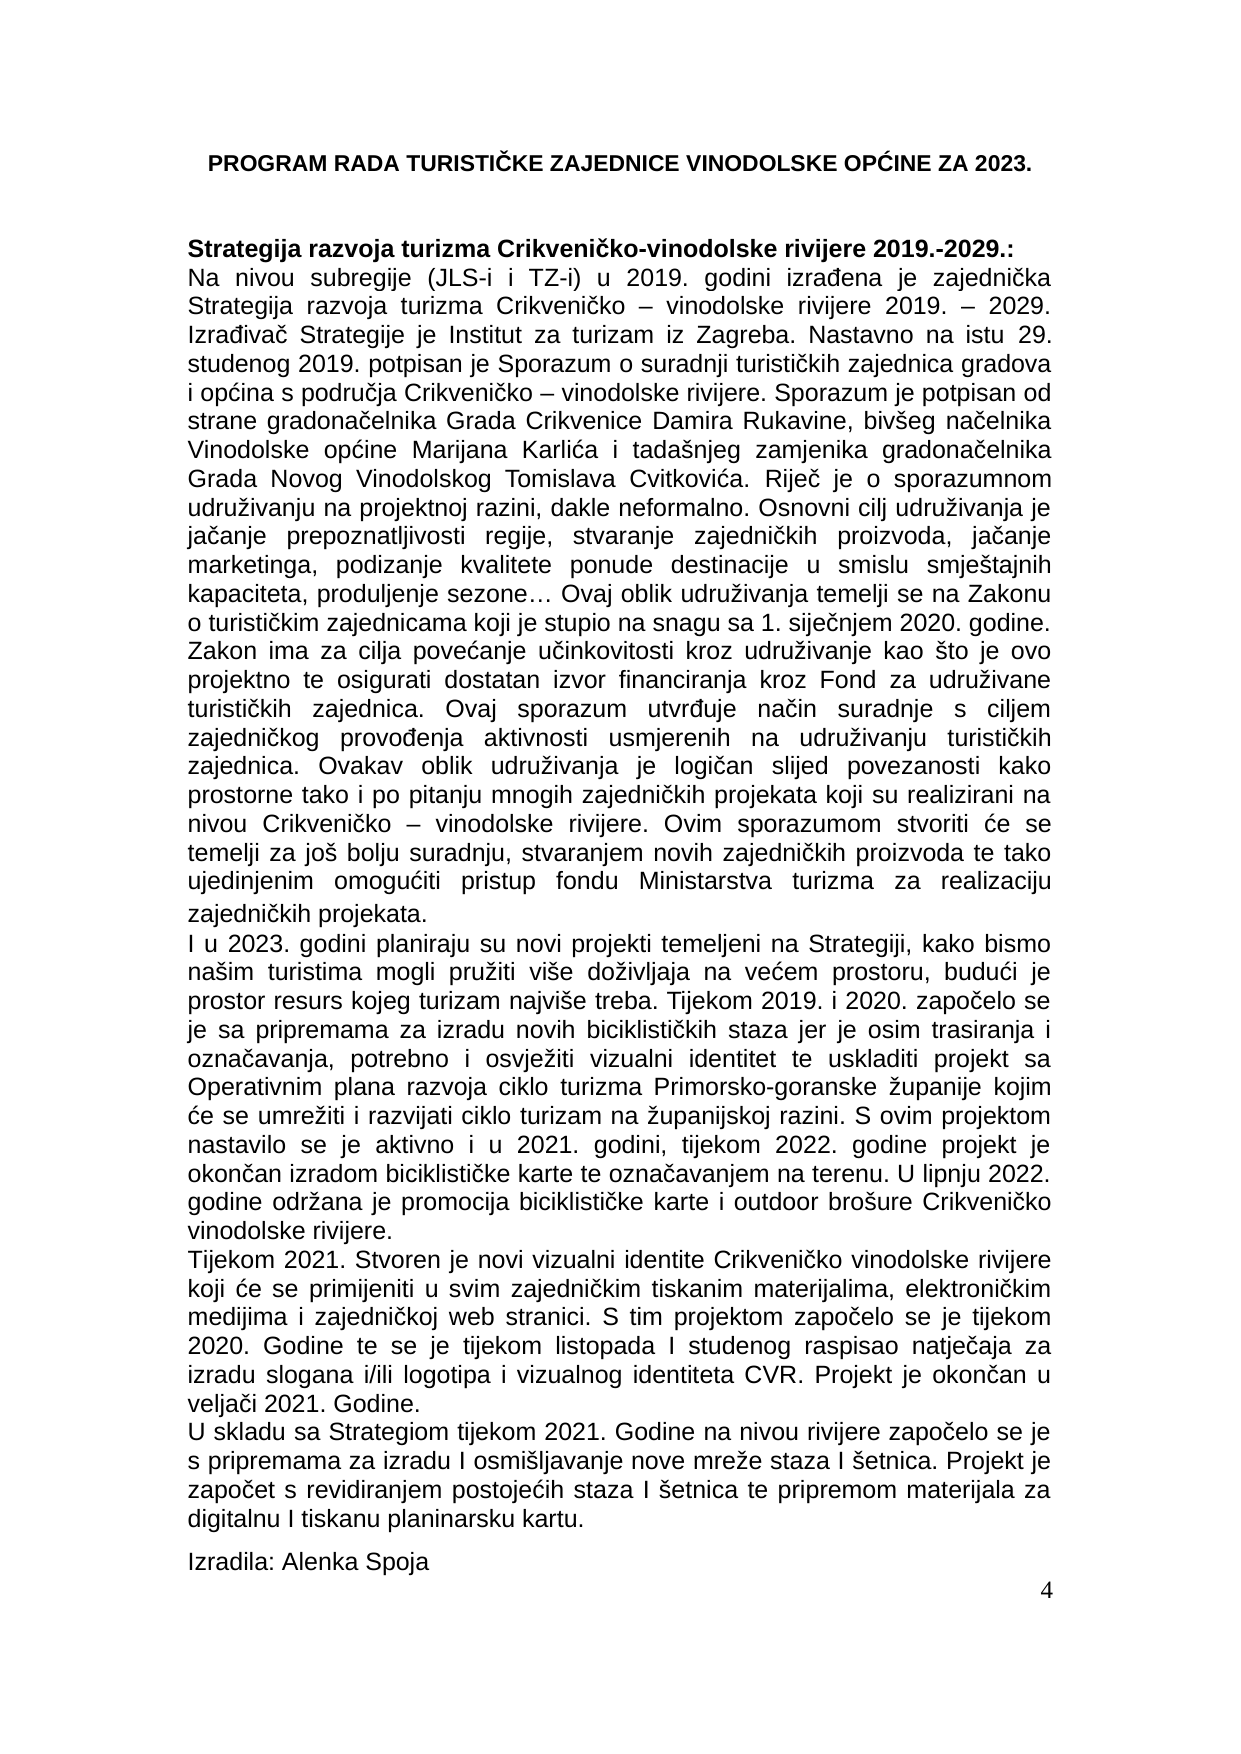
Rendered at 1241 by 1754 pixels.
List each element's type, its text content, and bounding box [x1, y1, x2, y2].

text I u 2023. godini planiraju su novi projekti temeljeni na Strategiji, kako bismo našim turistima mogli pružiti više doživljaja na većem prostoru, budući je prostor resurs kojeg turizam najviše treba. Tijekom 2019. i 2020. započelo se je sa pripremama za izradu novih biciklističkih staza jer je osim trasiranja i označavanja, potrebno i osvježiti vizualni identitet te uskladiti projekt sa Operativnim plana razvoja ciklo turizma Primorsko-goranske županije kojim će se umrežiti i razvijati ciklo turizam na županijskoj razini. S ovim projektom nastavilo se je aktivno i u 2021. godini, tijekom 2022. godine projekt je okončan izradom biciklističke karte te označavanjem na terenu. U lipnju 2022. godine održana je promocija biciklističke karte i outdoor brošure Crikveničko vinodolske rivijere. [187, 929, 1053, 1245]
text U skladu sa Strategiom tijekom 2021. Godine na nivou rivijere započelo se je s pripremama za izradu I osmišljavanje nove mreže staza I šetnica. Projekt je započet s revidiranjem postojećih staza I šetnica te pripremom materijala za digitalnu I tiskanu planinarsku kartu. [187, 1417, 1053, 1532]
text Na nivou subregije (JLS-i i TZ-i) u 2019. godini izrađena je zajednička Strategija razvoja turizma Crikveničko – vinodolske rivijere 2019. – 2029. Izrađivač Strategije je Institut za turizam iz Zagreba. Nastavno na istu 29. studenog 2019. potpisan je Sporazum o suradnji turističkih zajednica gradova i općina s područja Crikveničko – vinodolske rivijere. Sporazum je potpisan od strane gradonačelnika Grada Crikvenice Damira Rukavine, bivšeg načelnika Vinodolske općine Marijana Karlića i tadašnjeg zamjenika gradonačelnika Grada Novog Vinodolskog Tomislava Cvitkovića. Riječ je o sporazumnom udruživanju na projektnoj razini, dakle neformalno. Osnovni cilj udruživanja je jačanje prepoznatljivosti regije, stvaranje zajedničkih proizvoda, jačanje marketinga, podizanje kvalitete ponude destinacije u smislu smještajnih kapaciteta, produljenje sezone… Ovaj oblik udruživanja temelji se na Zakonu o turističkim zajednicama koji je stupio na snagu sa 1. siječnjem 2020. godine. Zakon ima za cilja povećanje učinkovitosti kroz udruživanje kao što je ovo projektno te osigurati dostatan izvor financiranja kroz Fond za udruživane turističkih zajednica. Ovaj sporazum utvrđuje način suradnje s ciljem zajedničkog provođenja aktivnosti usmjerenih na udruživanju turističkih zajednica. Ovakav oblik udruživanja je logičan slijed povezanosti kako prostorne tako i po pitanju mnogih zajedničkih projekata koji su realizirani na nivou Crikveničko – vinodolske rivijere. Ovim sporazumom stvoriti će se temelji za još bolju suradnju, stvaranjem novih zajedničkih proizvoda te tako ujedinjenim omogućiti pristup fondu Ministarstva turizma za realizaciju zajedničkih projekata. [187, 263, 1053, 929]
text Strategija razvoja turizma Crikveničko-vinodolske rivijere 2019.-2029.: [187, 234, 1053, 263]
text Tijekom 2021. Stvoren je novi vizualni identite Crikveničko vinodolske rivijere koji će se primijeniti u svim zajedničkim tiskanim materijalima, elektroničkim medijima i zajedničkoj web stranici. S tim projektom započelo se je tijekom 2020. Godine te se je tijekom listopada I studenog raspisao natječaja za izradu slogana i/ili logotipa i vizualnog identiteta CVR. Projekt je okončan u veljači 2021. Godine. [187, 1245, 1053, 1417]
